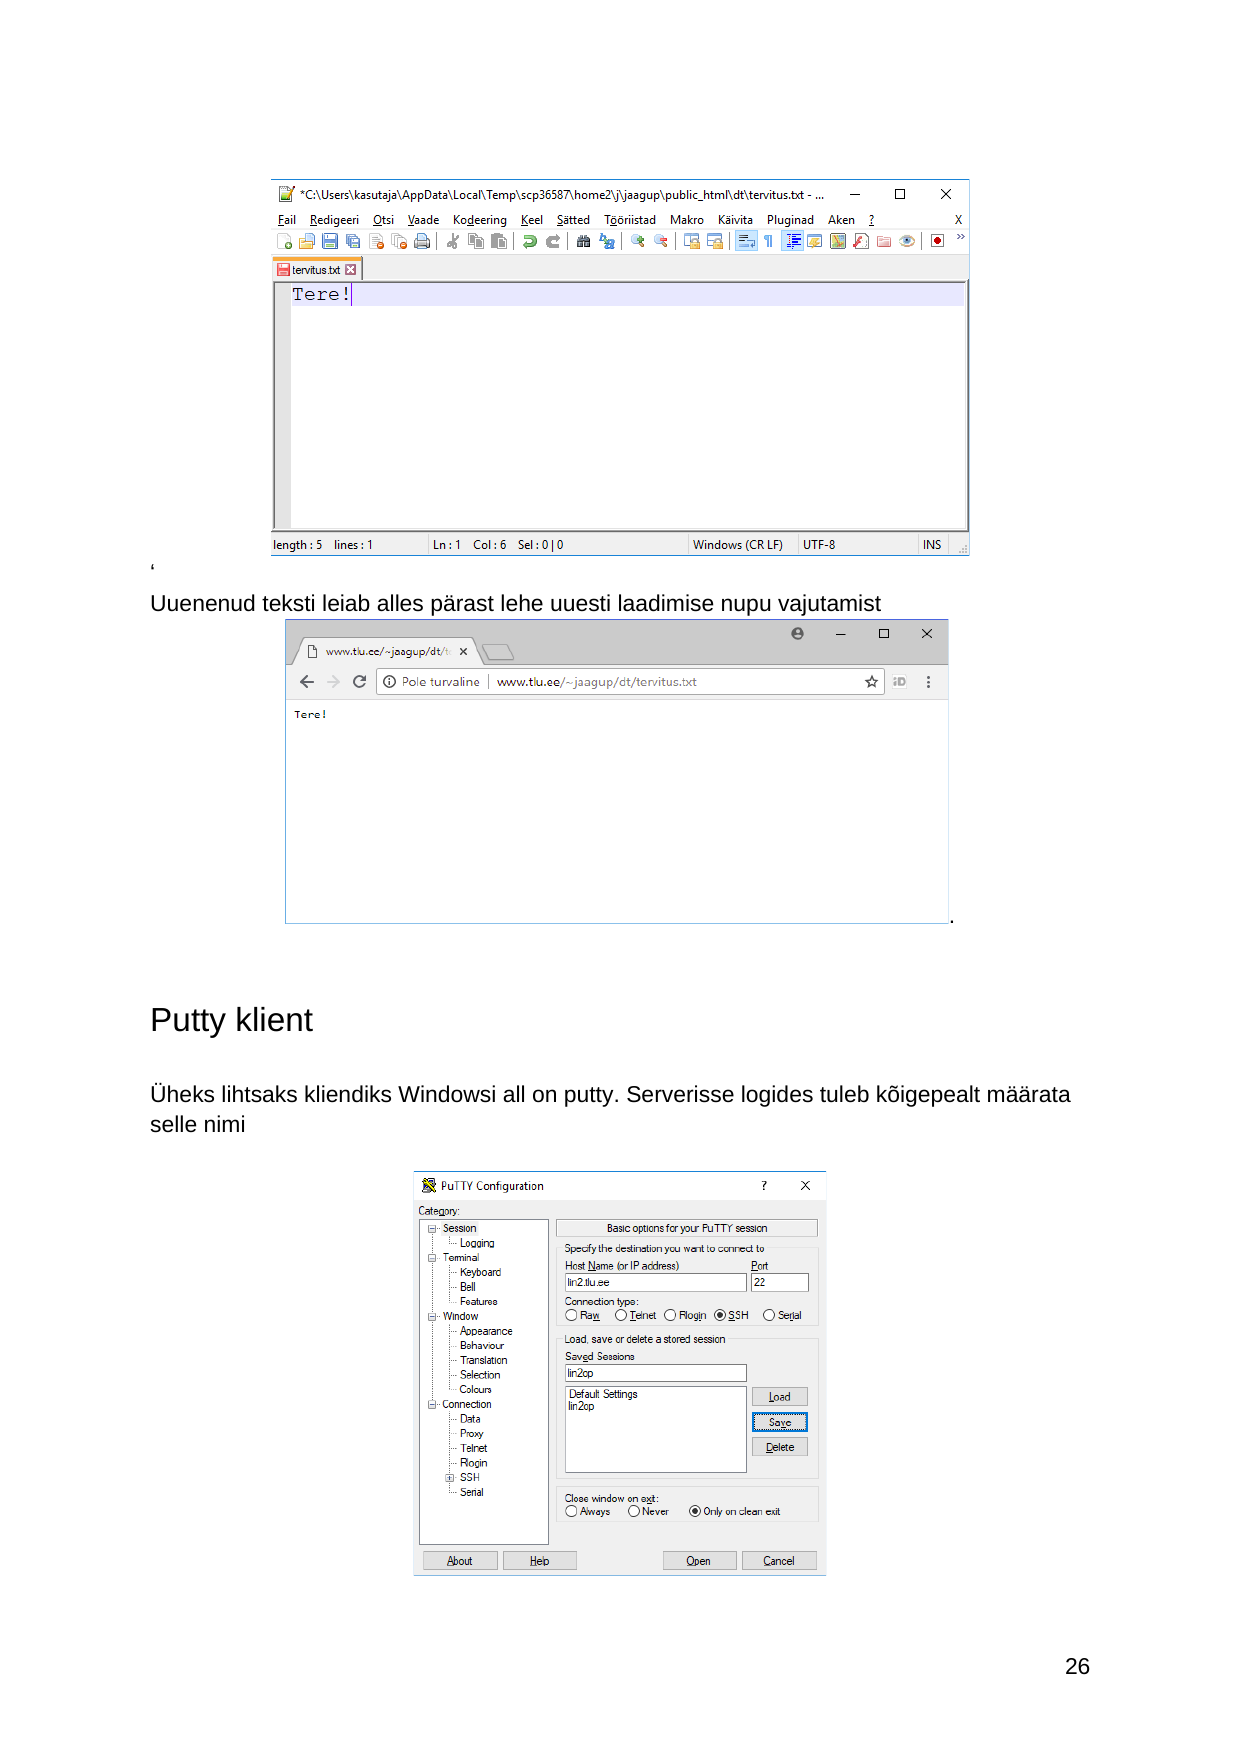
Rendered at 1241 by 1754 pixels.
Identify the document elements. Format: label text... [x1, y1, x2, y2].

text . [150, 620, 1090, 928]
text Uuenenud teksti leiab alles pärast lehe uuesti laadimise nupu vajutamist [150, 589, 1090, 616]
picture [413, 1171, 827, 1576]
text Üheks lihtsaks kliendiks Windowsi all on putty. Serverisse logides tuleb kõigepealt määrata selle nimi [150, 1081, 1090, 1138]
subtitle Putty klient [150, 1000, 1090, 1038]
text ‘ [150, 559, 1090, 586]
picture [285, 619, 949, 924]
picture [271, 179, 970, 556]
